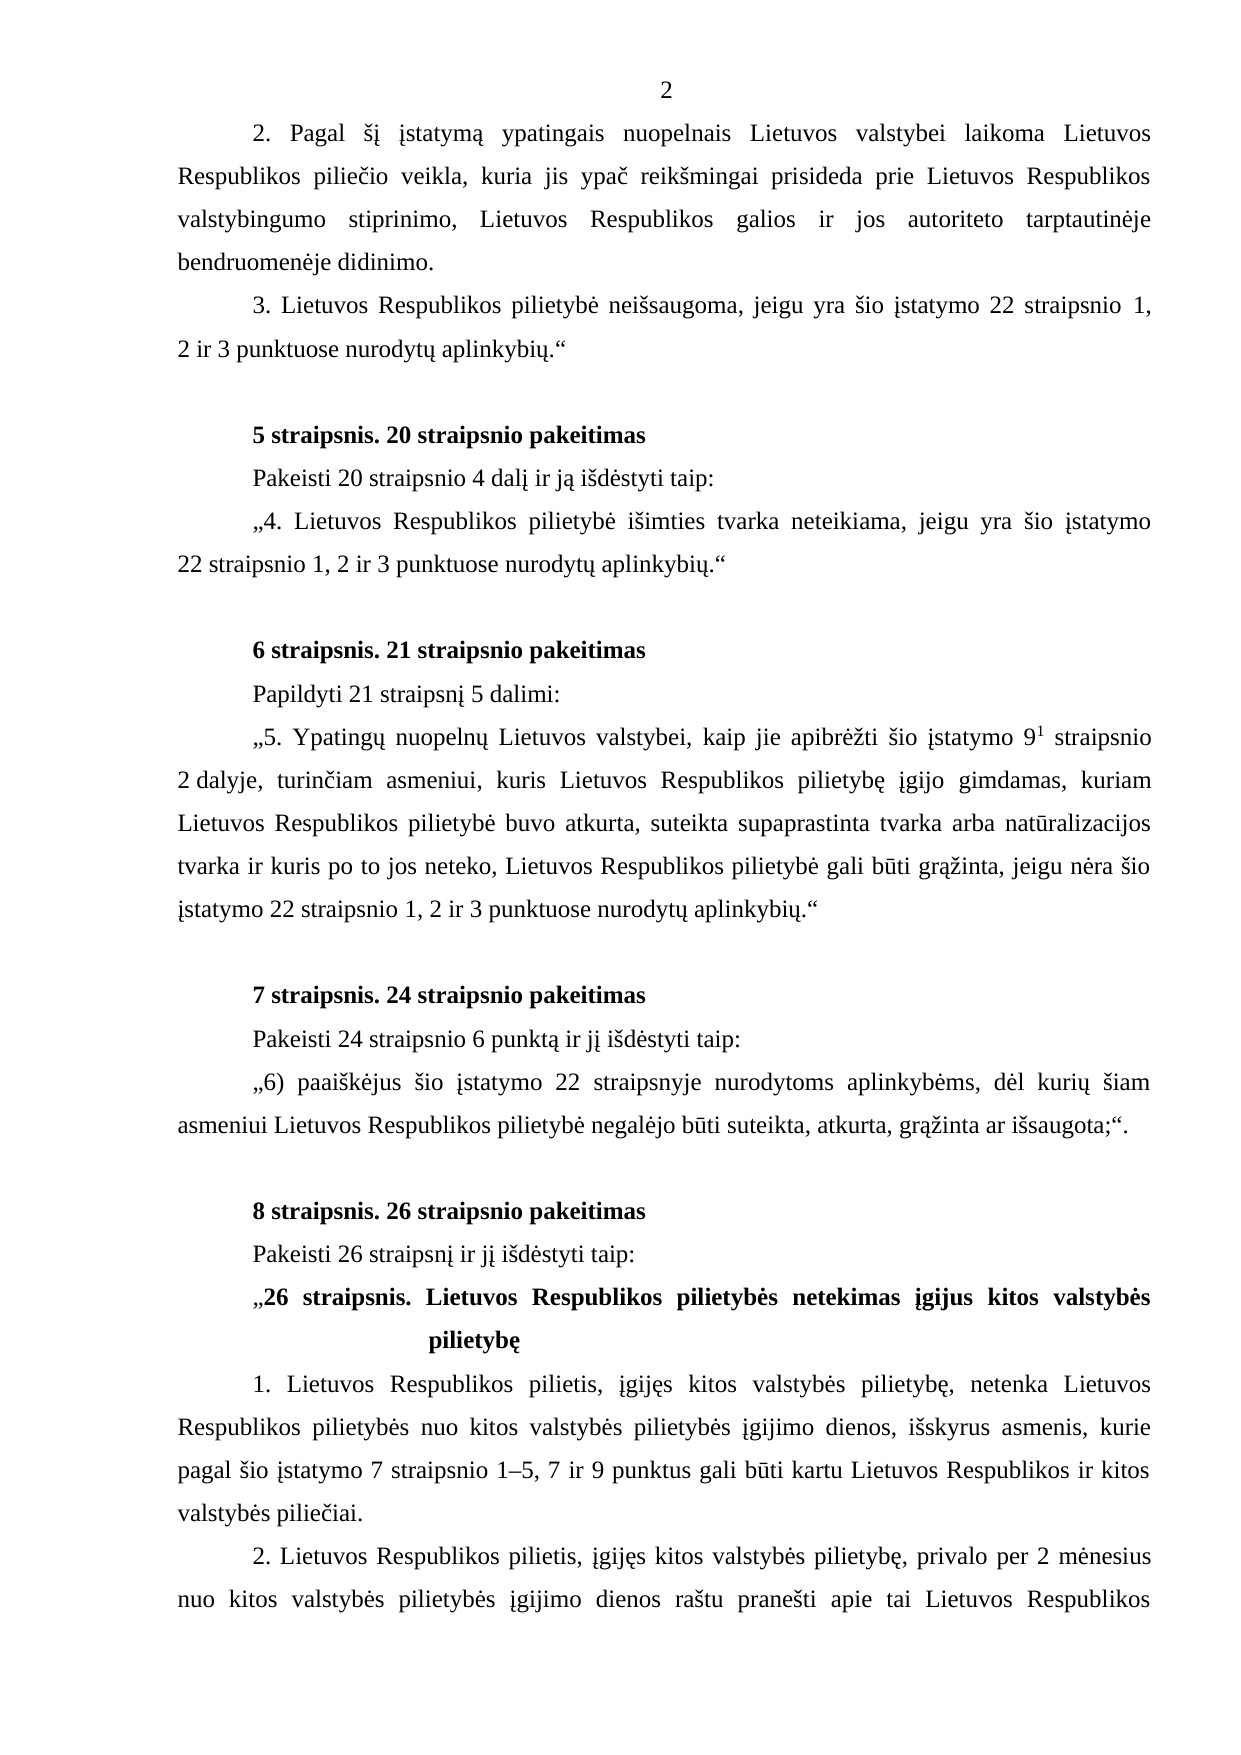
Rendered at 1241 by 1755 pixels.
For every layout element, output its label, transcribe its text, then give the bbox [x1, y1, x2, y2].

text Pakeisti 26 straipsnį ir jį išdėstyti taip: [177, 1239, 1152, 1268]
text „4. Lietuvos Respublikos pilietybė išimties tvarka neteikiama, jeigu yra šio įstatymo 22 straipsnio 1, 2 ir 3 punktuose nurodytų aplinkybių.“ [177, 506, 1152, 578]
text 2. Lietuvos Respublikos pilietis, įgijęs kitos valstybės pilietybę, privalo per 2 mėnesius nuo kitos valstybės pilietybės įgijimo dienos raštu pranešti apie tai Lietuvos Respublikos [177, 1541, 1152, 1613]
text „26 straipsnis. Lietuvos Respublikos pilietybės netekimas įgijus kitos valstybės pilietybę [252, 1282, 1152, 1354]
text Pakeisti 24 straipsnio 6 punktą ir jį išdėstyti taip: [177, 1024, 1152, 1052]
text 2. Pagal šį įstatymą ypatingais nuopelnais Lietuvos valstybei laikoma Lietuvos Respublikos piliečio veikla, kuria jis ypač reikšmingai prisideda prie Lietuvos Respublikos valstybingumo stiprinimo, Lietuvos Respublikos galios ir jos autoriteto tarptautinėje bendruomenėje didinimo. [177, 118, 1152, 276]
text 3. Lietuvos Respublikos pilietybė neišsaugoma, jeigu yra šio įstatymo 22 straipsnio 1, 2 ir 3 punktuose nurodytų aplinkybių.“ [177, 291, 1152, 362]
text Papildyti 21 straipsnį 5 dalimi: [177, 679, 1152, 707]
text 5 straipsnis. 20 straipsnio pakeitimas [177, 420, 1152, 449]
text „5. Ypatingų nuopelnų Lietuvos valstybei, kaip jie apibrėžti šio įstatymo 91 straipsnio 2 dalyje, turinčiam asmeniui, kuris Lietuvos Respublikos pilietybę įgijo gimdamas, kuriam Lietuvos Respublikos pilietybė buvo atkurta, suteikta supaprastinta tvarka arba natūralizacijos tvarka ir kuris po to jos neteko, Lietuvos Respublikos pilietybė gali būti grąžinta, jeigu nėra šio įstatymo 22 straipsnio 1, 2 ir 3 punktuose nurodytų aplinkybių.“ [177, 722, 1152, 923]
text 7 straipsnis. 24 straipsnio pakeitimas [177, 981, 1152, 1009]
text 1. Lietuvos Respublikos pilietis, įgijęs kitos valstybės pilietybę, netenka Lietuvos Respublikos pilietybės nuo kitos valstybės pilietybės įgijimo dienos, išskyrus asmenis, kurie pagal šio įstatymo 7 straipsnio 1–5, 7 ir 9 punktus gali būti kartu Lietuvos Respublikos ir kitos valstybės piliečiai. [177, 1369, 1152, 1527]
text Pakeisti 20 straipsnio 4 dalį ir ją išdėstyti taip: [177, 463, 1152, 492]
text „6) paaiškėjus šio įstatymo 22 straipsnyje nurodytoms aplinkybėms, dėl kurių šiam asmeniui Lietuvos Respublikos pilietybė negalėjo būti suteikta, atkurta, grąžinta ar išsaugota;“. [177, 1067, 1152, 1139]
text 6 straipsnis. 21 straipsnio pakeitimas [177, 636, 1152, 664]
text 8 straipsnis. 26 straipsnio pakeitimas [177, 1196, 1152, 1225]
